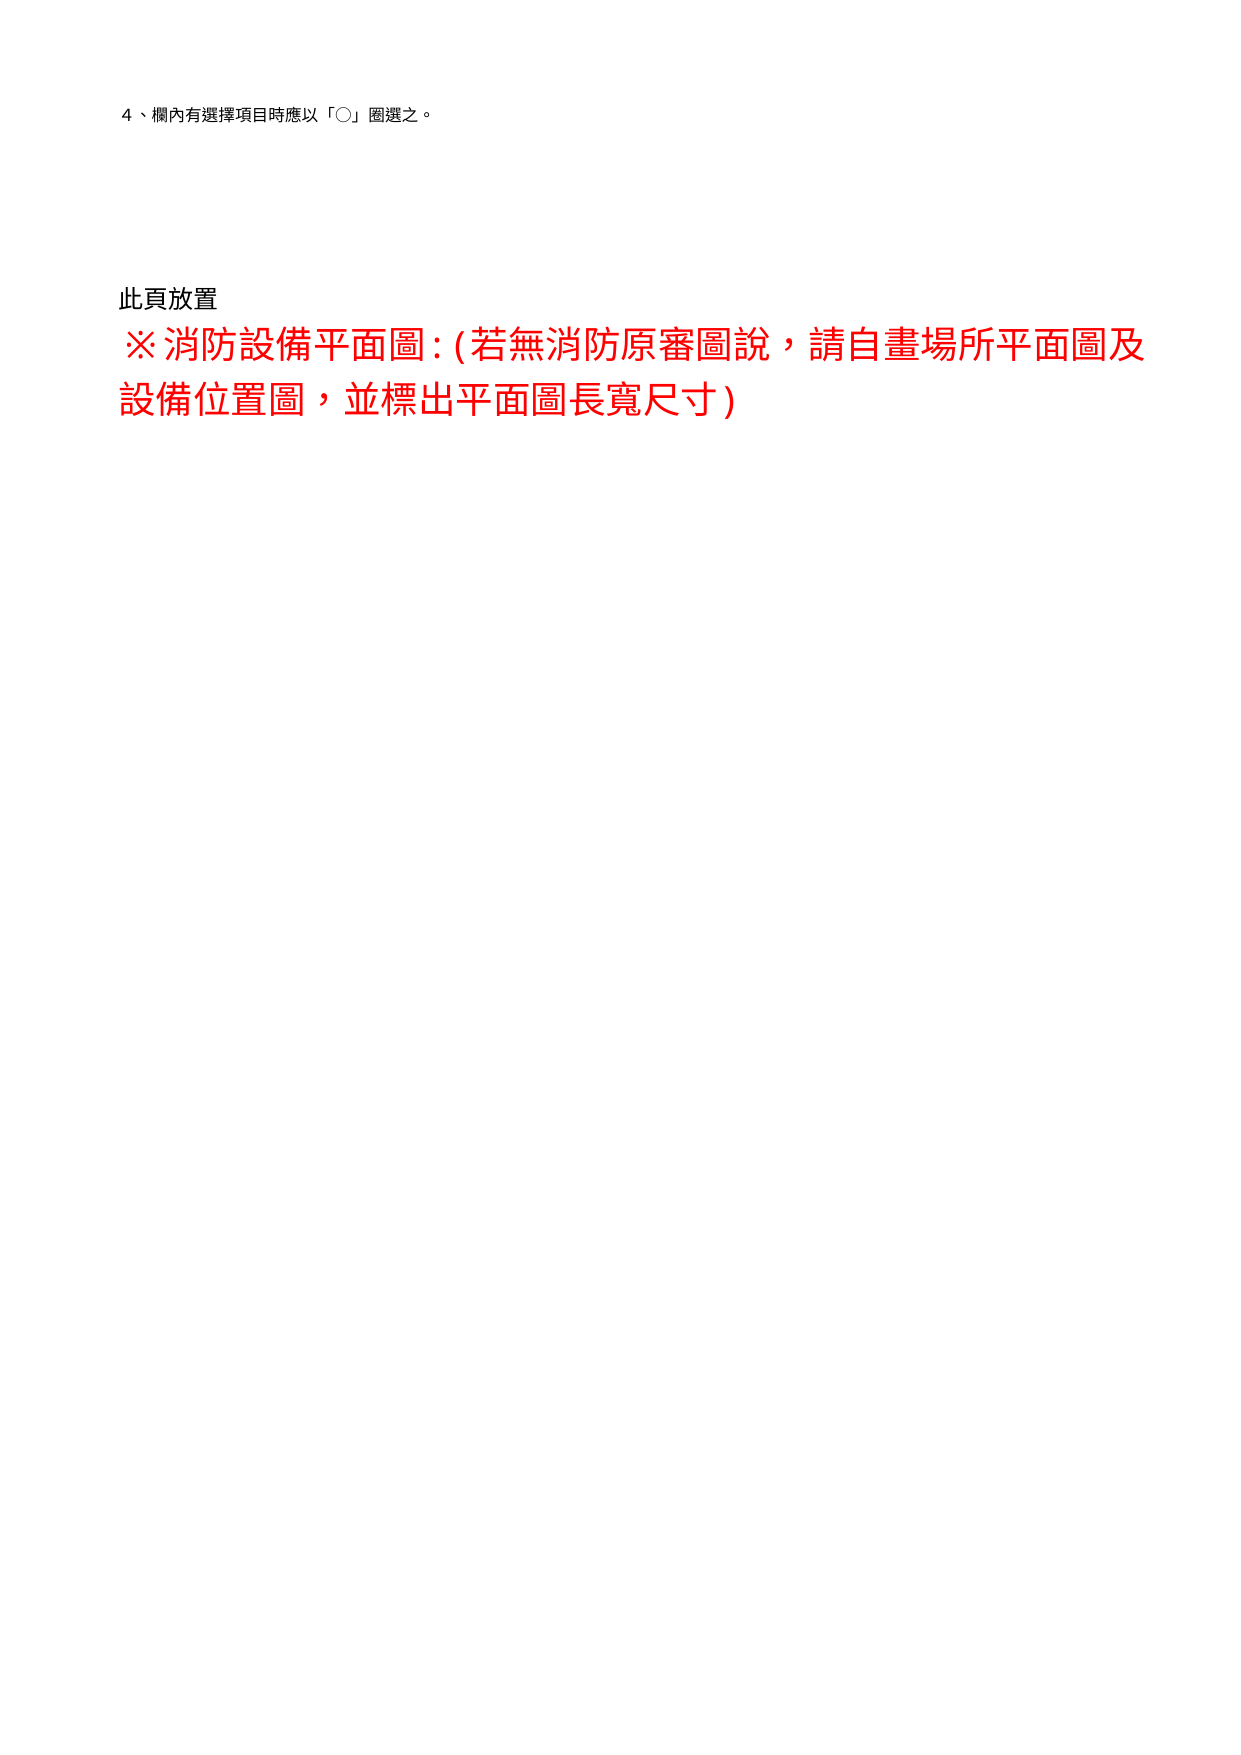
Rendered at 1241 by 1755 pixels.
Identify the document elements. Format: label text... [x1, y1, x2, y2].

text ４、欄內有選擇項目時應以「○」圈選之。 [118, 89, 1152, 126]
text ※消防設備平面圖:(若無消防原審圖說，請自畫場所平面圖及設備位置圖，並標出平面圖長寬尺寸) [118, 315, 1152, 424]
text 此頁放置 [118, 278, 1152, 315]
